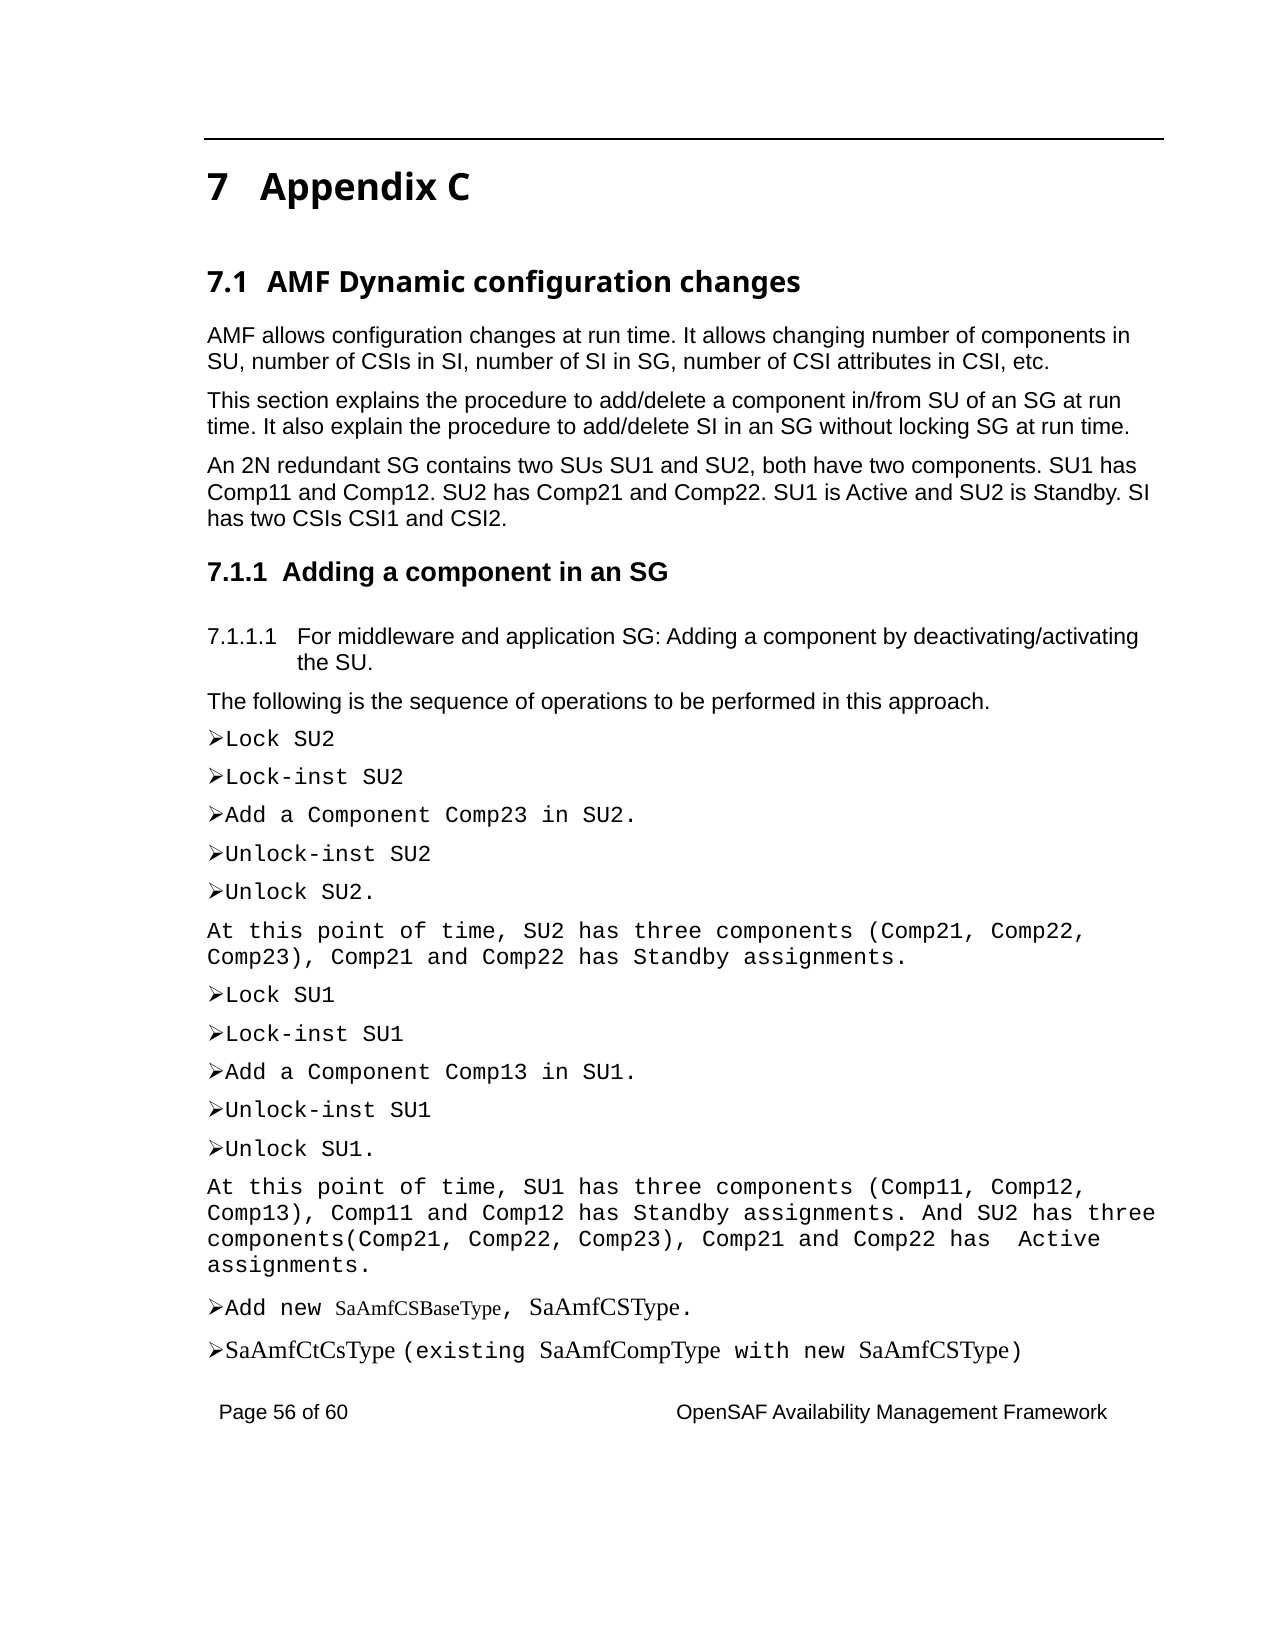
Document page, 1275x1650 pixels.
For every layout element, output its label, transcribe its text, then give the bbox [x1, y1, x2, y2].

list Lock SU2 [207, 727, 1157, 753]
subtitle AMF Dynamic configuration changes [207, 261, 1157, 301]
subtitle Adding a component in an SG [207, 556, 1157, 587]
text An 2N redundant SG contains two SUs SU1 and SU2, both have two components. SU1 has Comp11 and Comp12. SU2 has Comp21 and Comp22. SU1 is Active and SU2 is Standby. SI has two CSIs CSI1 and CSI2. [207, 452, 1157, 531]
list Unlock SU1. [207, 1137, 1157, 1163]
list Lock SU1 [207, 983, 1157, 1009]
text This section explains the procedure to add/delete a component in/from SU of an SG at run time. It also explain the procedure to add/delete SI in an SG without locking SG at run time. [207, 387, 1157, 440]
list Add a Component Comp23 in SU2. [207, 804, 1157, 830]
list Add new SaAmfCSBaseType, SaAmfCSType. [207, 1292, 1157, 1322]
text AMF allows configuration changes at run time. It allows changing number of components in SU, number of CSIs in SI, number of SI in SG, number of CSI attributes in CSI, etc. [207, 322, 1157, 374]
subtitle For middleware and application SG: Adding a component by deactivating/activating the SU. [207, 623, 1157, 676]
subtitle Appendix C [207, 160, 1157, 211]
text At this point of time, SU1 has three components (Comp11, Comp12, Comp13), Comp11 and Comp12 has Standby assignments. And SU2 has three components(Comp21, Comp22, Comp23), Comp21 and Comp22 has Active assignments. [207, 1176, 1157, 1279]
text At this point of time, SU2 has three components (Comp21, Comp22, Comp23), Comp21 and Comp22 has Standby assignments. [207, 919, 1157, 971]
list Unlock-inst SU1 [207, 1099, 1157, 1125]
list Unlock SU2. [207, 881, 1157, 907]
list Lock-inst SU1 [207, 1022, 1157, 1048]
list SaAmfCtCsType (existing SaAmfCompType with new SaAmfCSType) [207, 1335, 1157, 1365]
list Add a Component Comp13 in SU1. [207, 1060, 1157, 1086]
list Unlock-inst SU2 [207, 842, 1157, 868]
text The following is the sequence of operations to be performed in this approach. [207, 688, 1157, 714]
list Lock-inst SU2 [207, 765, 1157, 791]
